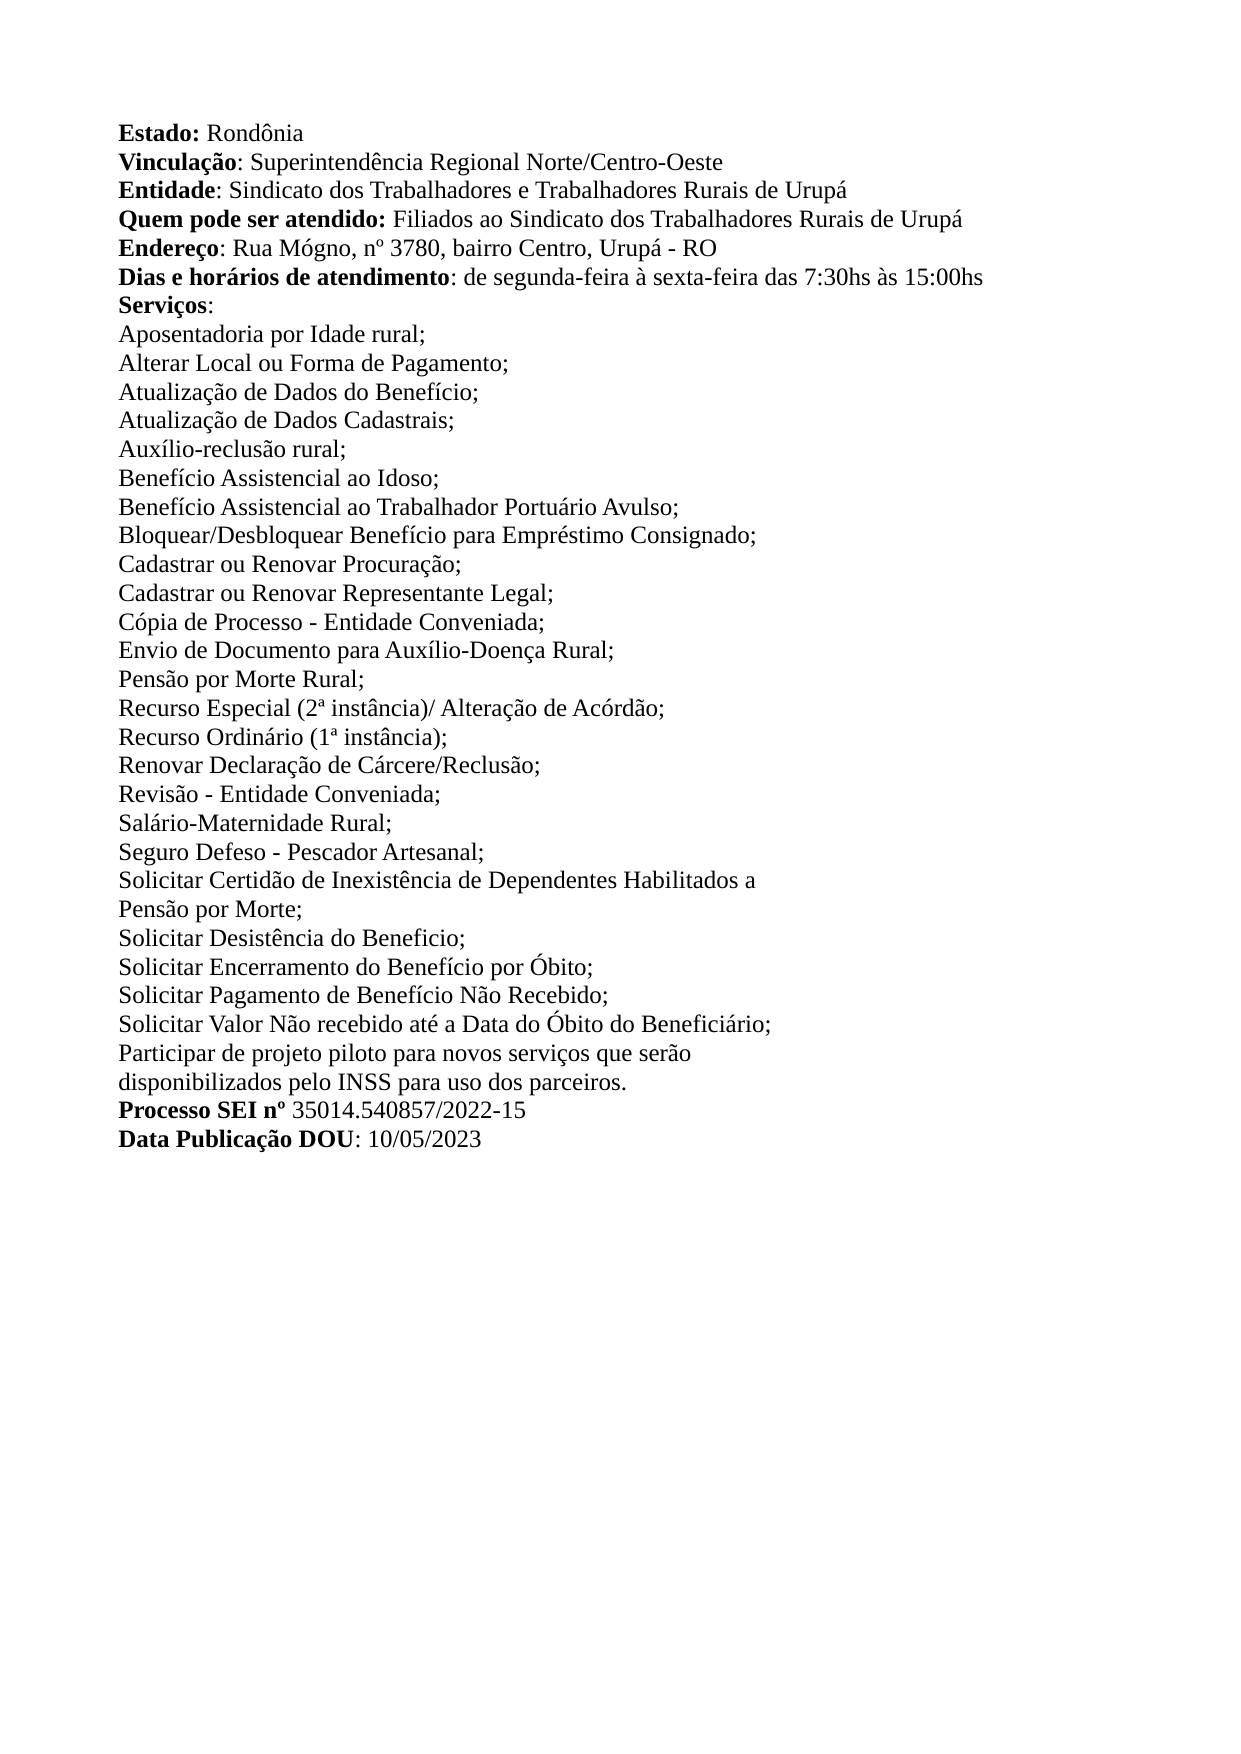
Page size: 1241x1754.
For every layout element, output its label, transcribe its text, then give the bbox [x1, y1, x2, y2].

text disponibilizados pelo INSS para uso dos parceiros. [118, 1067, 1122, 1096]
text Solicitar Pagamento de Benefício Não Recebido; [118, 981, 1122, 1009]
text Alterar Local ou Forma de Pagamento; [118, 348, 1122, 377]
text Processo SEI nº 35014.540857/2022-15 [118, 1096, 1122, 1124]
text Recurso Especial (2ª instância)/ Alteração de Acórdão; [118, 693, 1122, 722]
text Salário-Maternidade Rural; [118, 808, 1122, 837]
text Bloquear/Desbloquear Benefício para Empréstimo Consignado; [118, 521, 1122, 549]
text Solicitar Encerramento do Benefício por Óbito; [118, 952, 1122, 981]
text Dias e horários de atendimento: de segunda-feira à sexta-feira das 7:30hs às 15:00hs [118, 262, 1122, 291]
text Estado: Rondônia [118, 118, 1122, 147]
text Renovar Declaração de Cárcere/Reclusão; [118, 751, 1122, 779]
text Data Publicação DOU: 10/05/2023 [118, 1124, 1122, 1153]
text Participar de projeto piloto para novos serviços que serão [118, 1038, 1122, 1067]
text Cadastrar ou Renovar Representante Legal; [118, 578, 1122, 607]
text Solicitar Desistência do Beneficio; [118, 923, 1122, 952]
text Solicitar Certidão de Inexistência de Dependentes Habilitados a [118, 866, 1122, 894]
text Aposentadoria por Idade rural; [118, 319, 1122, 348]
text Entidade: Sindicato dos Trabalhadores e Trabalhadores Rurais de Urupá [118, 176, 1122, 204]
text Vinculação: Superintendência Regional Norte/Centro-Oeste [118, 147, 1122, 176]
text Atualização de Dados do Benefício; [118, 377, 1122, 406]
text Serviços: [118, 291, 1122, 319]
text Benefício Assistencial ao Idoso; [118, 463, 1122, 492]
text Solicitar Valor Não recebido até a Data do Óbito do Beneficiário; [118, 1009, 1122, 1038]
text Cópia de Processo - Entidade Conveniada; [118, 607, 1122, 636]
text Pensão por Morte Rural; [118, 664, 1122, 693]
text Auxílio-reclusão rural; [118, 434, 1122, 463]
text Quem pode ser atendido: Filiados ao Sindicato dos Trabalhadores Rurais de Urupá [118, 204, 1122, 233]
text Revisão - Entidade Conveniada; [118, 779, 1122, 808]
text Atualização de Dados Cadastrais; [118, 406, 1122, 434]
text Benefício Assistencial ao Trabalhador Portuário Avulso; [118, 492, 1122, 521]
text Endereço: Rua Mógno, nº 3780, bairro Centro, Urupá - RO [118, 233, 1122, 262]
text Envio de Documento para Auxílio-Doença Rural; [118, 636, 1122, 664]
text Pensão por Morte; [118, 894, 1122, 923]
text Recurso Ordinário (1ª instância); [118, 722, 1122, 751]
text Cadastrar ou Renovar Procuração; [118, 549, 1122, 578]
text Seguro Defeso - Pescador Artesanal; [118, 837, 1122, 866]
